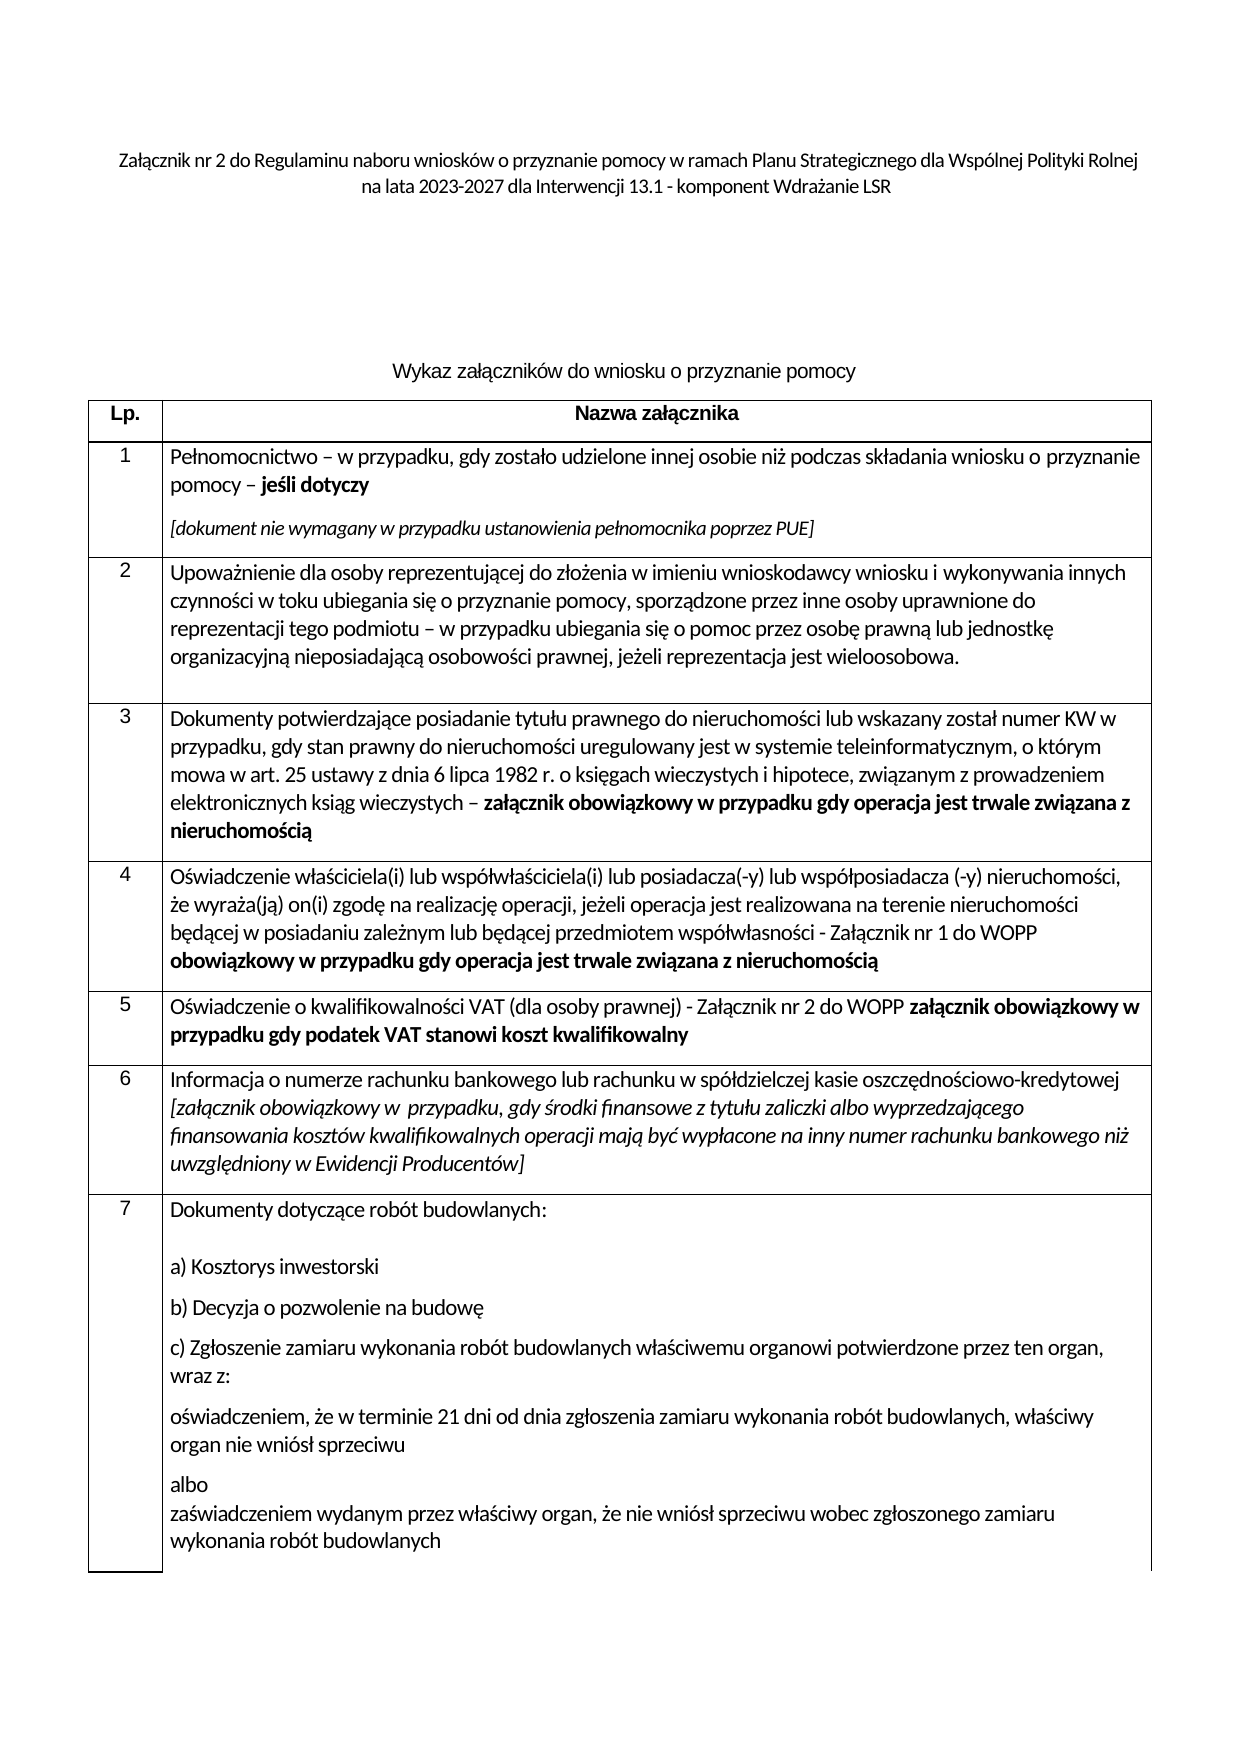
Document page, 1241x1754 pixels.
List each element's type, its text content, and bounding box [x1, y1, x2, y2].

table_cell [1152, 991, 1185, 1064]
table_cell 3 [89, 704, 162, 861]
table_cell [1152, 861, 1185, 991]
table_cell Wykaz załączników do wniosku o przyznanie pomocy [163, 359, 1086, 400]
table_cell [1152, 703, 1185, 861]
table_cell 1 [89, 443, 162, 557]
table_header [89, 148, 105, 359]
table_cell 4 [89, 862, 162, 991]
table_cell 7 [89, 1195, 162, 1571]
table_cell [1152, 400, 1185, 441]
table_header Załącznik nr 2 do Regulaminu naboru wniosków o przyznanie pomocy w ramach Planu Strategicznego dla Wspólnej Polityki Rolnej na lata 2023-2027 dla Interwencji 13.1 - komponent Wdrażanie LSR [105, 148, 1152, 359]
table_cell [1154, 359, 1185, 400]
table_cell [1152, 557, 1185, 703]
table_cell Oświadczenie właściciela(i) lub współwłaściciela(i) lub posiadacza(-y) lub współposiadacza (-y) nieruchomości, że wyraża(ją) on(i) zgodę na realizację operacji, jeżeli operacja jest realizowana na terenie nieruchomości będącej w posiadaniu zależnym lub będącej przedmiotem współwłasności - Załącznik nr 1 do WOPP obowiązkowy w przypadku gdy operacja jest trwale związana z nieruchomością [163, 862, 1151, 991]
table_cell Informacja o numerze rachunku bankowego lub rachunku w spółdzielczej kasie oszczędnościowo-kredytowej [załącznik obowiązkowy w przypadku, gdy środki finansowe z tytułu zaliczki albo wyprzedzającego finansowania kosztów kwalifikowalnych operacji mają być wypłacone na inny numer rachunku bankowego niż uwzględniony w Ewidencji Producentów] [163, 1066, 1151, 1194]
table_cell Nazwa załącznika [163, 401, 1151, 441]
table_cell Oświadczenie o kwalifikowalności VAT (dla osoby prawnej) - Załącznik nr 2 do WOPP załącznik obowiązkowy w przypadku gdy podatek VAT stanowi koszt kwalifikowalny [163, 992, 1151, 1064]
table_cell [1152, 441, 1185, 557]
table_cell Pełnomocnictwo – w przypadku, gdy zostało udzielone innej osobie niż podczas składania wniosku o przyznanie pomocy – jeśli dotyczy [dokument nie wymagany w przypadku ustanowienia pełnomocnika poprzez PUE] [163, 443, 1151, 557]
table_cell 5 [89, 992, 162, 1064]
table_cell Dokumenty dotyczące robót budowlanych: a) Kosztorys inwestorski b) Decyzja o pozwolenie na budowę c) Zgłoszenie zamiaru wykonania robót budowlanych właściwemu organowi potwierdzone przez ten organ, wraz z: oświadczeniem, że w terminie 21 dni od dnia zgłoszenia zamiaru wykonania robót budowlanych, właściwy organ nie wniósł sprzeciwu albo zaświadczeniem wydanym przez właściwy organ, że nie wniósł sprzeciwu wobec zgłoszonego zamiaru wykonania robót budowlanych [163, 1195, 1151, 1571]
table_cell Lp. [89, 401, 162, 441]
table_cell [89, 359, 162, 400]
table_cell Dokumenty potwierdzające posiadanie tytułu prawnego do nieruchomości lub wskazany został numer KW w przypadku, gdy stan prawny do nieruchomości uregulowany jest w systemie teleinformatycznym, o którym mowa w art. 25 ustawy z dnia 6 lipca 1982 r. o księgach wieczystych i hipotece, związanym z prowadzeniem elektronicznych ksiąg wieczystych – załącznik obowiązkowy w przypadku gdy operacja jest trwale związana z nieruchomością [163, 704, 1151, 861]
table_cell 2 [89, 558, 162, 703]
table_header [1154, 148, 1185, 359]
table_cell [1086, 359, 1152, 400]
table_cell Upoważnienie dla osoby reprezentującej do złożenia w imieniu wnioskodawcy wniosku i wykonywania innych czynności w toku ubiegania się o przyznanie pomocy, sporządzone przez inne osoby uprawnione do reprezentacji tego podmiotu – w przypadku ubiegania się o pomoc przez osobę prawną lub jednostkę organizacyjną nieposiadającą osobowości prawnej, jeżeli reprezentacja jest wieloosobowa. [163, 558, 1151, 703]
table_cell [1152, 1065, 1185, 1571]
table_cell 6 [89, 1066, 162, 1194]
